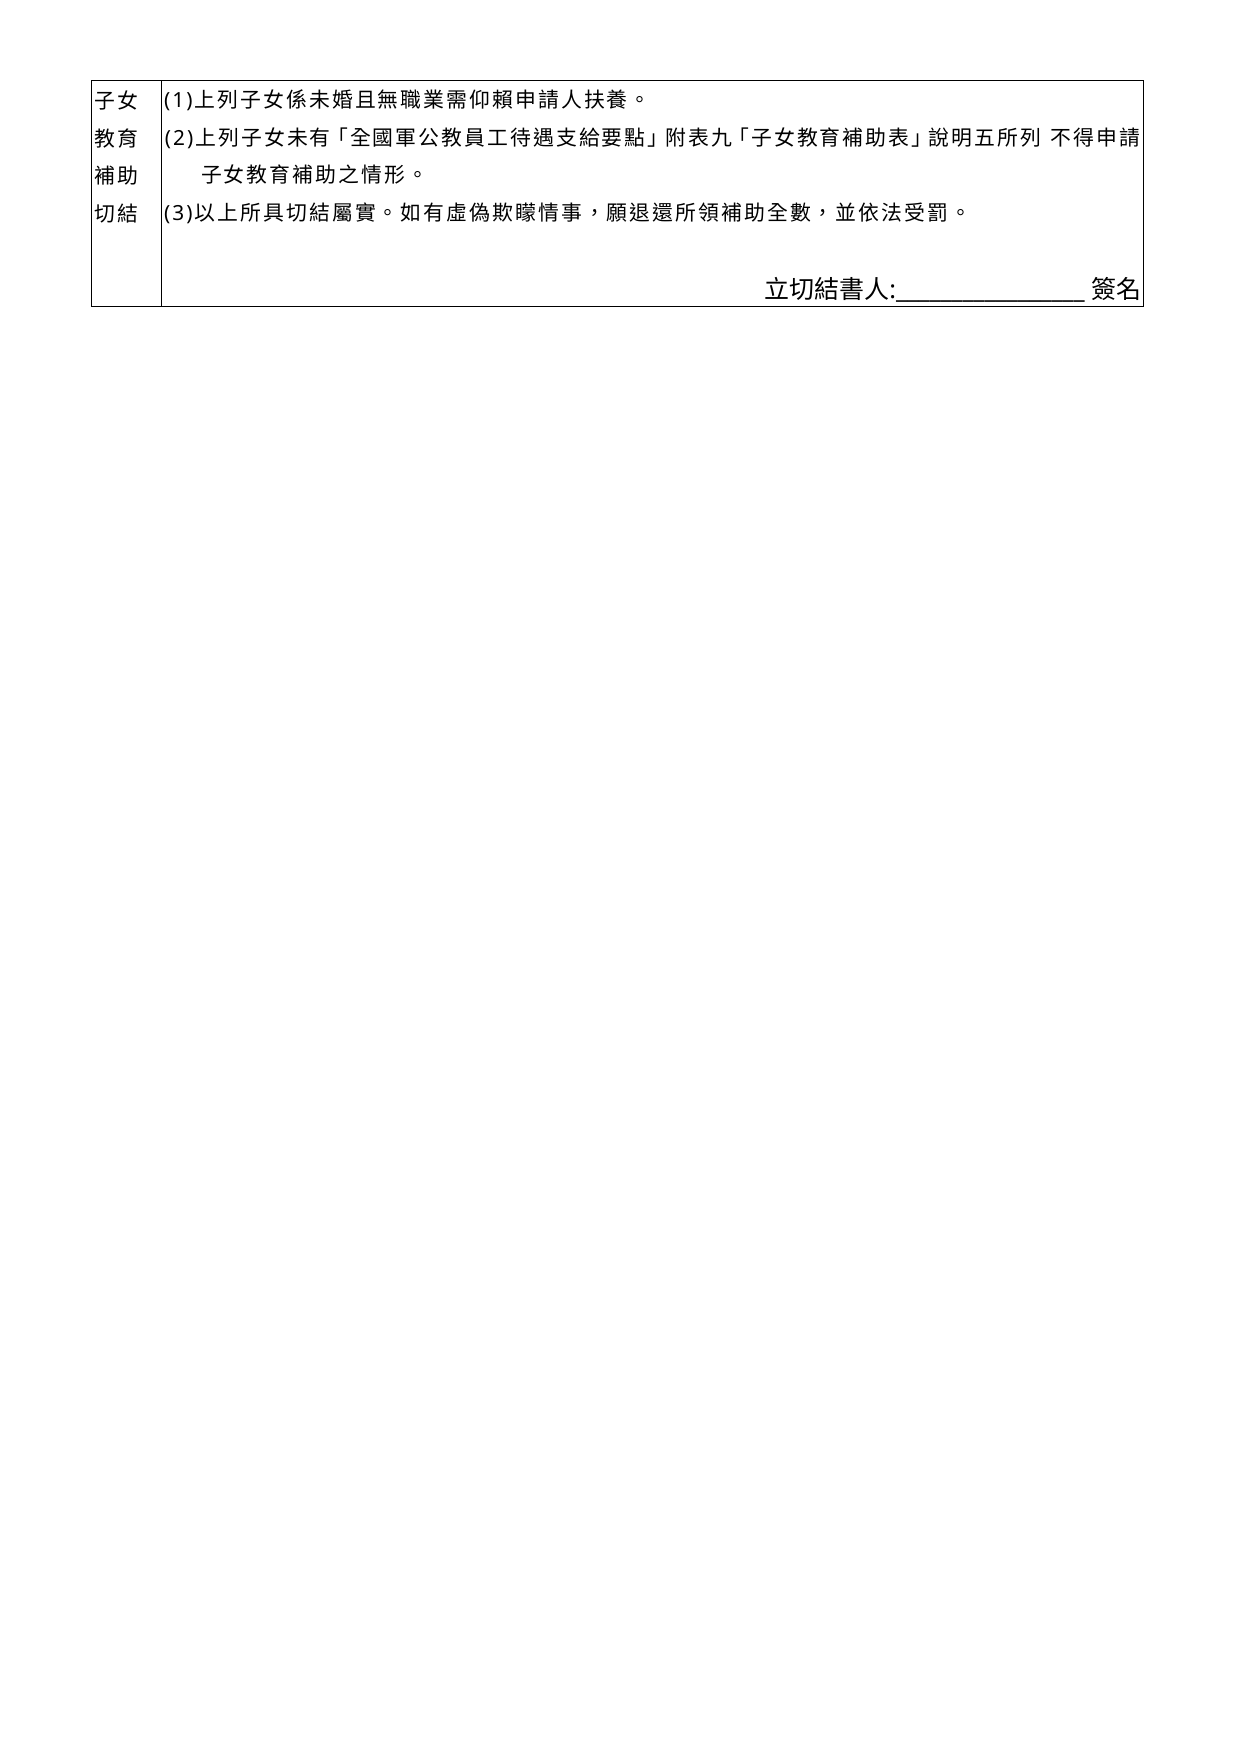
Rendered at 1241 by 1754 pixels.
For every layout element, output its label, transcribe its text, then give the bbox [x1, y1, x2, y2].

table_cell (1)上列子女係未婚且無職業需仰賴申請人扶養。 (2)上列子女未有「全國軍公教員工待遇支給要點」附表九「子女教育補助表」說明五所列 不得申請子女教育補助之情形。 (3)以上所具切結屬實。如有虛偽欺矇情事，願退還所領補助全數，並依法受罰。 立切結書人:_________________ 簽名 [162, 81, 1143, 306]
table_cell 子女教育補助切結 [92, 81, 161, 306]
